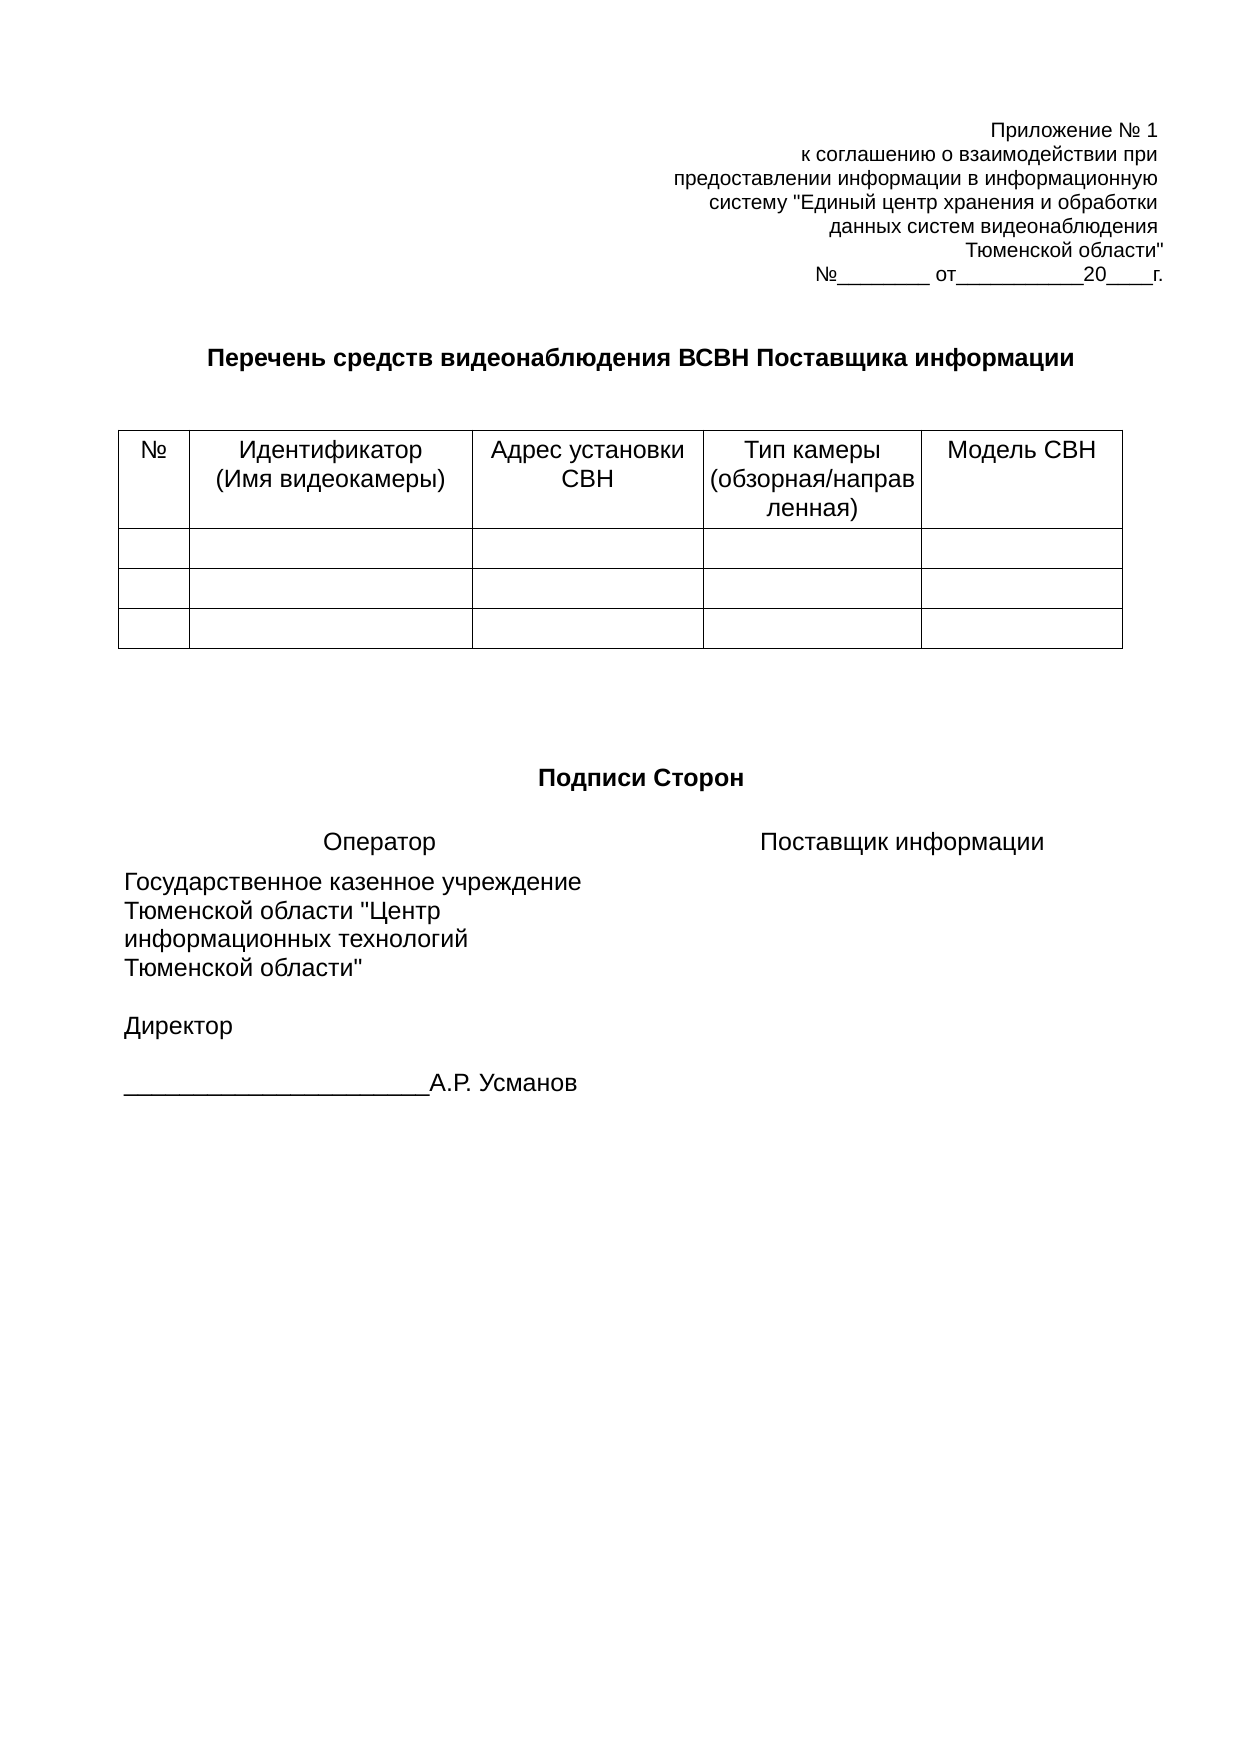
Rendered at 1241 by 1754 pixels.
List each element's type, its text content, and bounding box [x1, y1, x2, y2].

text систему "Единый центр хранения и обработки [118, 190, 1164, 214]
table_header Тип камеры (обзорная/направленная) [704, 431, 921, 527]
table_header Модель СВН [922, 431, 1122, 527]
text Подписи Сторон [118, 763, 1164, 792]
table_header Идентификатор (Имя видеокамеры) [190, 431, 472, 527]
table_cell [119, 609, 189, 648]
table_cell [473, 569, 703, 608]
text к соглашению о взаимодействии при [118, 142, 1164, 166]
text данных систем видеонаблюдения [118, 214, 1164, 238]
table_cell [922, 609, 1122, 648]
table_cell [704, 609, 921, 648]
text Перечень средств видеонаблюдения ВСВН Поставщика информации [118, 343, 1164, 372]
table_cell [119, 529, 189, 568]
table_header № [119, 431, 189, 527]
table_cell [922, 529, 1122, 568]
text Тюменской области" [118, 238, 1164, 262]
table_header Оператор [118, 821, 641, 861]
text Приложение № 1 [118, 118, 1164, 142]
table_cell Государственное казенное учреждение Тюменской области "Центр информационных технологий Тюменской области" Директор ______________________А.Р. Усманов [118, 861, 641, 1103]
table_cell [704, 569, 921, 608]
table_header Адрес установки СВН [473, 431, 703, 527]
text №________ от___________20____г. [118, 262, 1164, 286]
table_cell [473, 529, 703, 568]
table_cell [641, 861, 1164, 1103]
table_cell [473, 609, 703, 648]
table_cell [190, 569, 472, 608]
table_cell [190, 529, 472, 568]
table_cell [119, 569, 189, 608]
table_cell [704, 529, 921, 568]
table_cell [922, 569, 1122, 608]
table_header Поставщик информации [641, 821, 1164, 861]
text предоставлении информации в информационную [118, 166, 1164, 190]
table_cell [190, 609, 472, 648]
